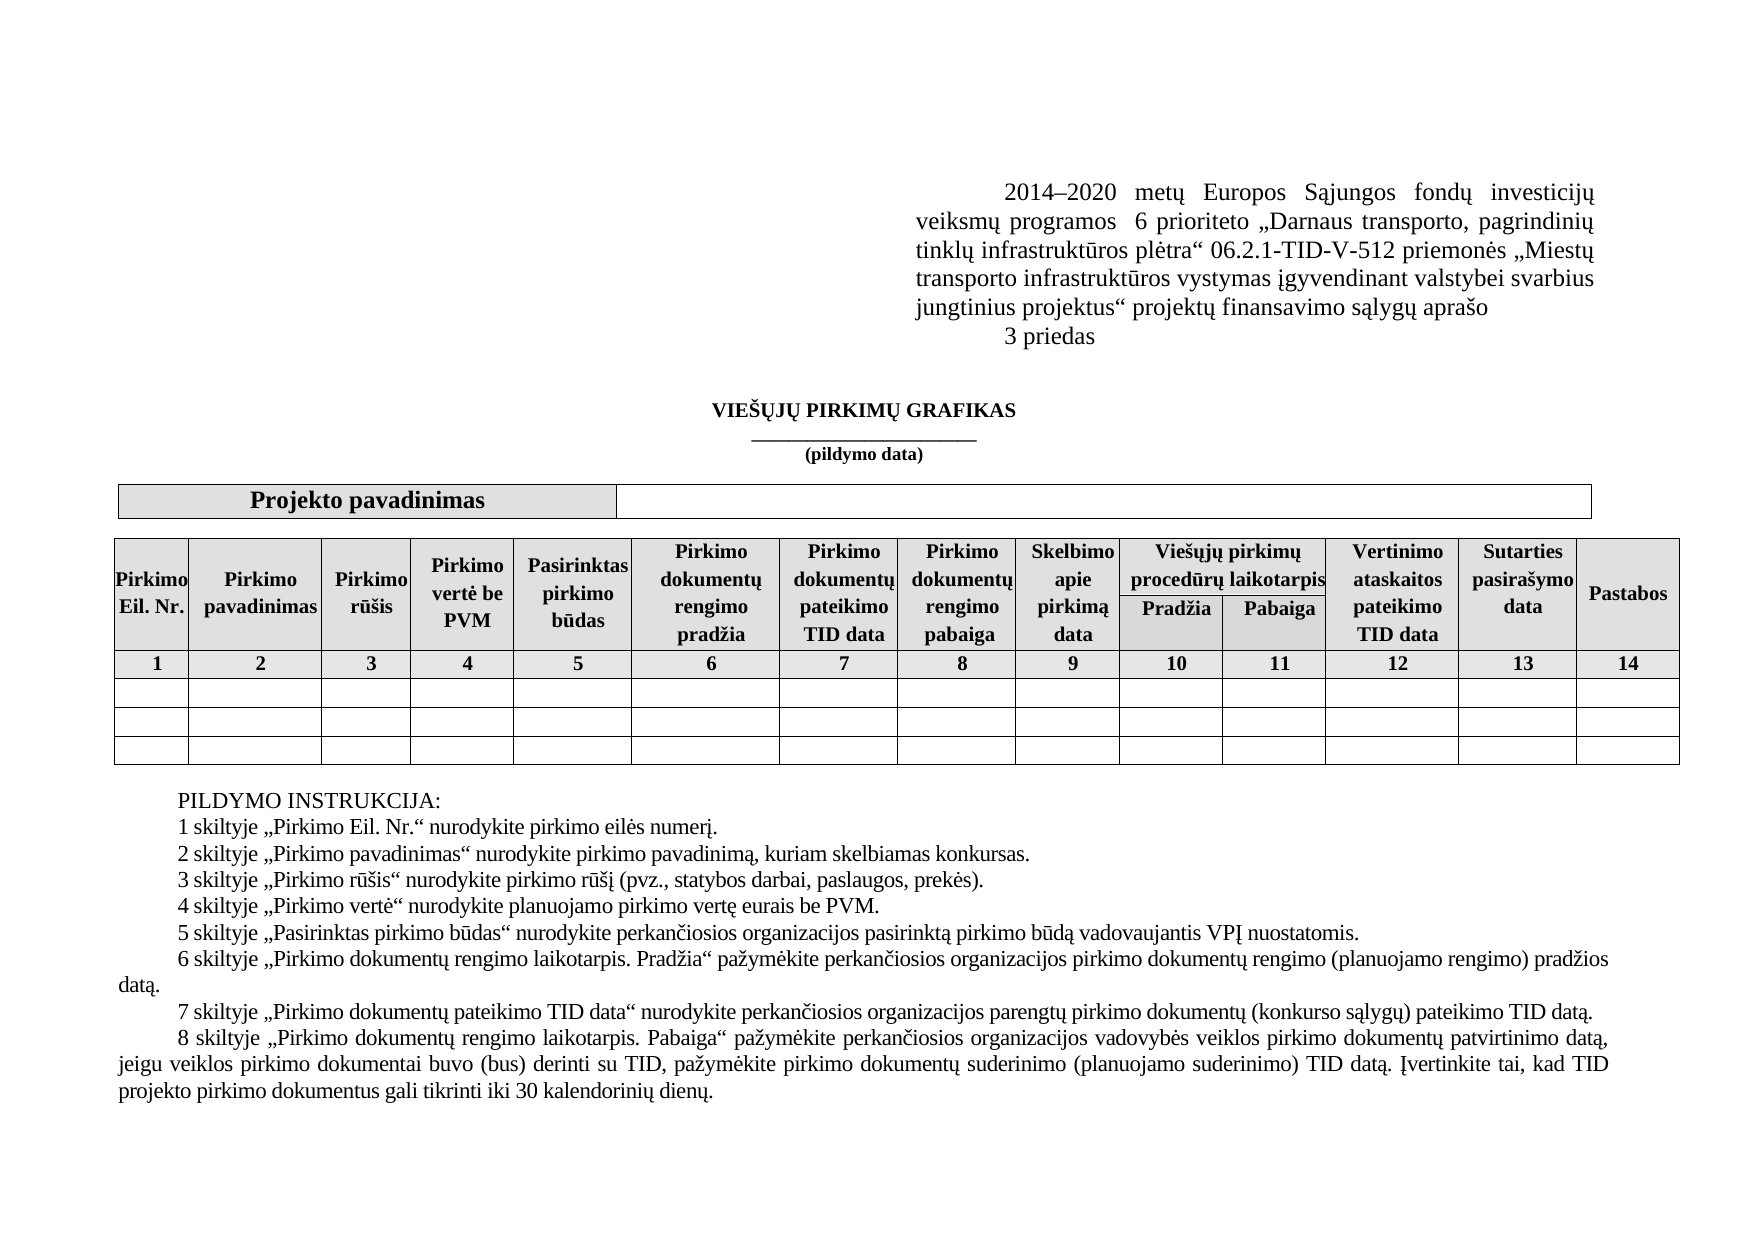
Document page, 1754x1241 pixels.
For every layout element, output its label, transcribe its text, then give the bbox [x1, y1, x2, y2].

table_cell [411, 737, 513, 764]
table_header Pirkimo dokumentų rengimo pabaiga [898, 539, 1015, 650]
table_cell [115, 737, 188, 764]
table_cell 13 [1459, 651, 1576, 678]
table_cell [1326, 679, 1458, 707]
table_cell [115, 679, 188, 707]
table_header Pasirinktas pirkimo būdas [514, 539, 631, 650]
table_cell 5 [514, 651, 631, 678]
table_cell 4 [411, 651, 513, 678]
text Viešųjų pirkimų GRAFIKAS [118, 398, 1609, 422]
table_header Pirkimo pavadinimas [189, 539, 321, 650]
table_cell [514, 737, 631, 764]
table_cell [115, 708, 188, 736]
table_cell [322, 679, 410, 707]
table_header Pirkimo dokumentų rengimo pradžia [632, 539, 779, 650]
table_header Sutarties pasirašymo data [1459, 539, 1576, 650]
table_cell [780, 679, 897, 707]
table_cell [1120, 708, 1222, 736]
table_cell [898, 708, 1015, 736]
table_cell [322, 708, 410, 736]
table_cell [780, 737, 897, 764]
table_cell [1016, 737, 1119, 764]
table_cell [780, 708, 897, 736]
text 2 skiltyje „Pirkimo pavadinimas“ nurodykite pirkimo pavadinimą, kuriam skelbiamas konkursas. [118, 839, 1609, 866]
table_header [617, 485, 1591, 518]
table_cell Pabaiga [1223, 596, 1325, 650]
table_cell [1459, 708, 1576, 736]
table_header Pirkimo rūšis [322, 539, 410, 650]
text 7 skiltyje „Pirkimo dokumentų pateikimo TID data“ nurodykite perkančiosios organizacijos parengtų pirkimo dokumentų (konkurso sąlygų) pateikimo TID datą. [118, 998, 1609, 1024]
text 5 skiltyje „Pasirinktas pirkimo būdas“ nurodykite perkančiosios organizacijos pasirinktą pirkimo būdą vadovaujantis VPĮ nuostatomis. [118, 919, 1609, 945]
table_header Vertinimo ataskaitos pateikimo TID data [1326, 539, 1458, 650]
table_cell 6 [632, 651, 779, 678]
table_cell [1223, 708, 1325, 736]
text 8 skiltyje „Pirkimo dokumentų rengimo laikotarpis. Pabaiga“ pažymėkite perkančiosios organizacijos vadovybės veiklos pirkimo dokumentų patvirtinimo datą, jeigu veiklos pirkimo dokumentai buvo (bus) derinti su TID, pažymėkite pirkimo dokumentų suderinimo (planuojamo suderinimo) TID datą. Įvertinkite tai, kad TID projekto pirkimo dokumentus gali tikrinti iki 30 kalendorinių dienų. [118, 1024, 1609, 1103]
table_cell [1459, 737, 1576, 764]
table_cell [632, 708, 779, 736]
table_cell [1223, 679, 1325, 707]
text 4 skiltyje „Pirkimo vertė“ nurodykite planuojamo pirkimo vertę eurais be PVM. [118, 892, 1609, 919]
table_cell [898, 679, 1015, 707]
text 3 priedas [916, 321, 1731, 350]
table_cell [189, 708, 321, 736]
table_header Pirkimo dokumentų pateikimo TID data [780, 539, 897, 650]
table_cell 7 [780, 651, 897, 678]
text 2014–2020 metų Europos Sąjungos fondų investicijų veiksmų programos 6 prioriteto „Darnaus transporto, pagrindinių tinklų infrastruktūros plėtra“ 06.2.1-TID-V-512 priemonės „Miestų transporto infrastruktūros vystymas įgyvendinant valstybei svarbius jungtinius projektus“ projektų finansavimo sąlygų aprašo [916, 177, 1595, 321]
table_cell 11 [1223, 651, 1325, 678]
table_cell 3 [322, 651, 410, 678]
table_cell [1577, 708, 1679, 736]
table_cell 12 [1326, 651, 1458, 678]
table_cell [1016, 679, 1119, 707]
table_header Viešųjų pirkimų procedūrų laikotarpis [1120, 539, 1325, 594]
text 6 skiltyje „Pirkimo dokumentų rengimo laikotarpis. Pradžia“ pažymėkite perkančiosios organizacijos pirkimo dokumentų rengimo (planuojamo rengimo) pradžios datą. [118, 945, 1609, 998]
table_header Skelbimo apie pirkimą data [1016, 539, 1119, 650]
table_cell [1326, 737, 1458, 764]
table_cell [189, 737, 321, 764]
table_cell [1577, 679, 1679, 707]
text 3 skiltyje „Pirkimo rūšis“ nurodykite pirkimo rūšį (pvz., statybos darbai, paslaugos, prekės). [118, 866, 1609, 892]
table_cell [1326, 708, 1458, 736]
table_header Pastabos [1577, 539, 1679, 650]
text (pildymo data) [118, 443, 1609, 465]
table_cell [411, 708, 513, 736]
table_cell [411, 679, 513, 707]
text ________________________ [118, 422, 1609, 443]
table_header Pirkimo Eil. Nr. [115, 539, 188, 650]
table_cell [1120, 679, 1222, 707]
table_cell [1016, 708, 1119, 736]
table_cell [1459, 679, 1576, 707]
text PILDYMO INSTRUKCIJA: [118, 787, 1609, 813]
table_cell 14 [1577, 651, 1679, 678]
table_cell 1 [115, 651, 188, 678]
table_cell [1577, 737, 1679, 764]
table_cell [632, 679, 779, 707]
table_cell 2 [189, 651, 321, 678]
text 1 skiltyje „Pirkimo Eil. Nr.“ nurodykite pirkimo eilės numerį. [118, 813, 1609, 839]
table_cell [1223, 737, 1325, 764]
table_header Projekto pavadinimas [119, 485, 616, 518]
table_cell [322, 737, 410, 764]
table_cell [514, 679, 631, 707]
table_cell [514, 708, 631, 736]
table_cell [632, 737, 779, 764]
table_cell 9 [1016, 651, 1119, 678]
table_cell [189, 679, 321, 707]
table_cell 8 [898, 651, 1015, 678]
table_cell [898, 737, 1015, 764]
table_cell 10 [1120, 651, 1222, 678]
table_cell Pradžia [1120, 596, 1222, 650]
table_header Pirkimo vertė be PVM [411, 539, 513, 650]
table_cell [1120, 737, 1222, 764]
